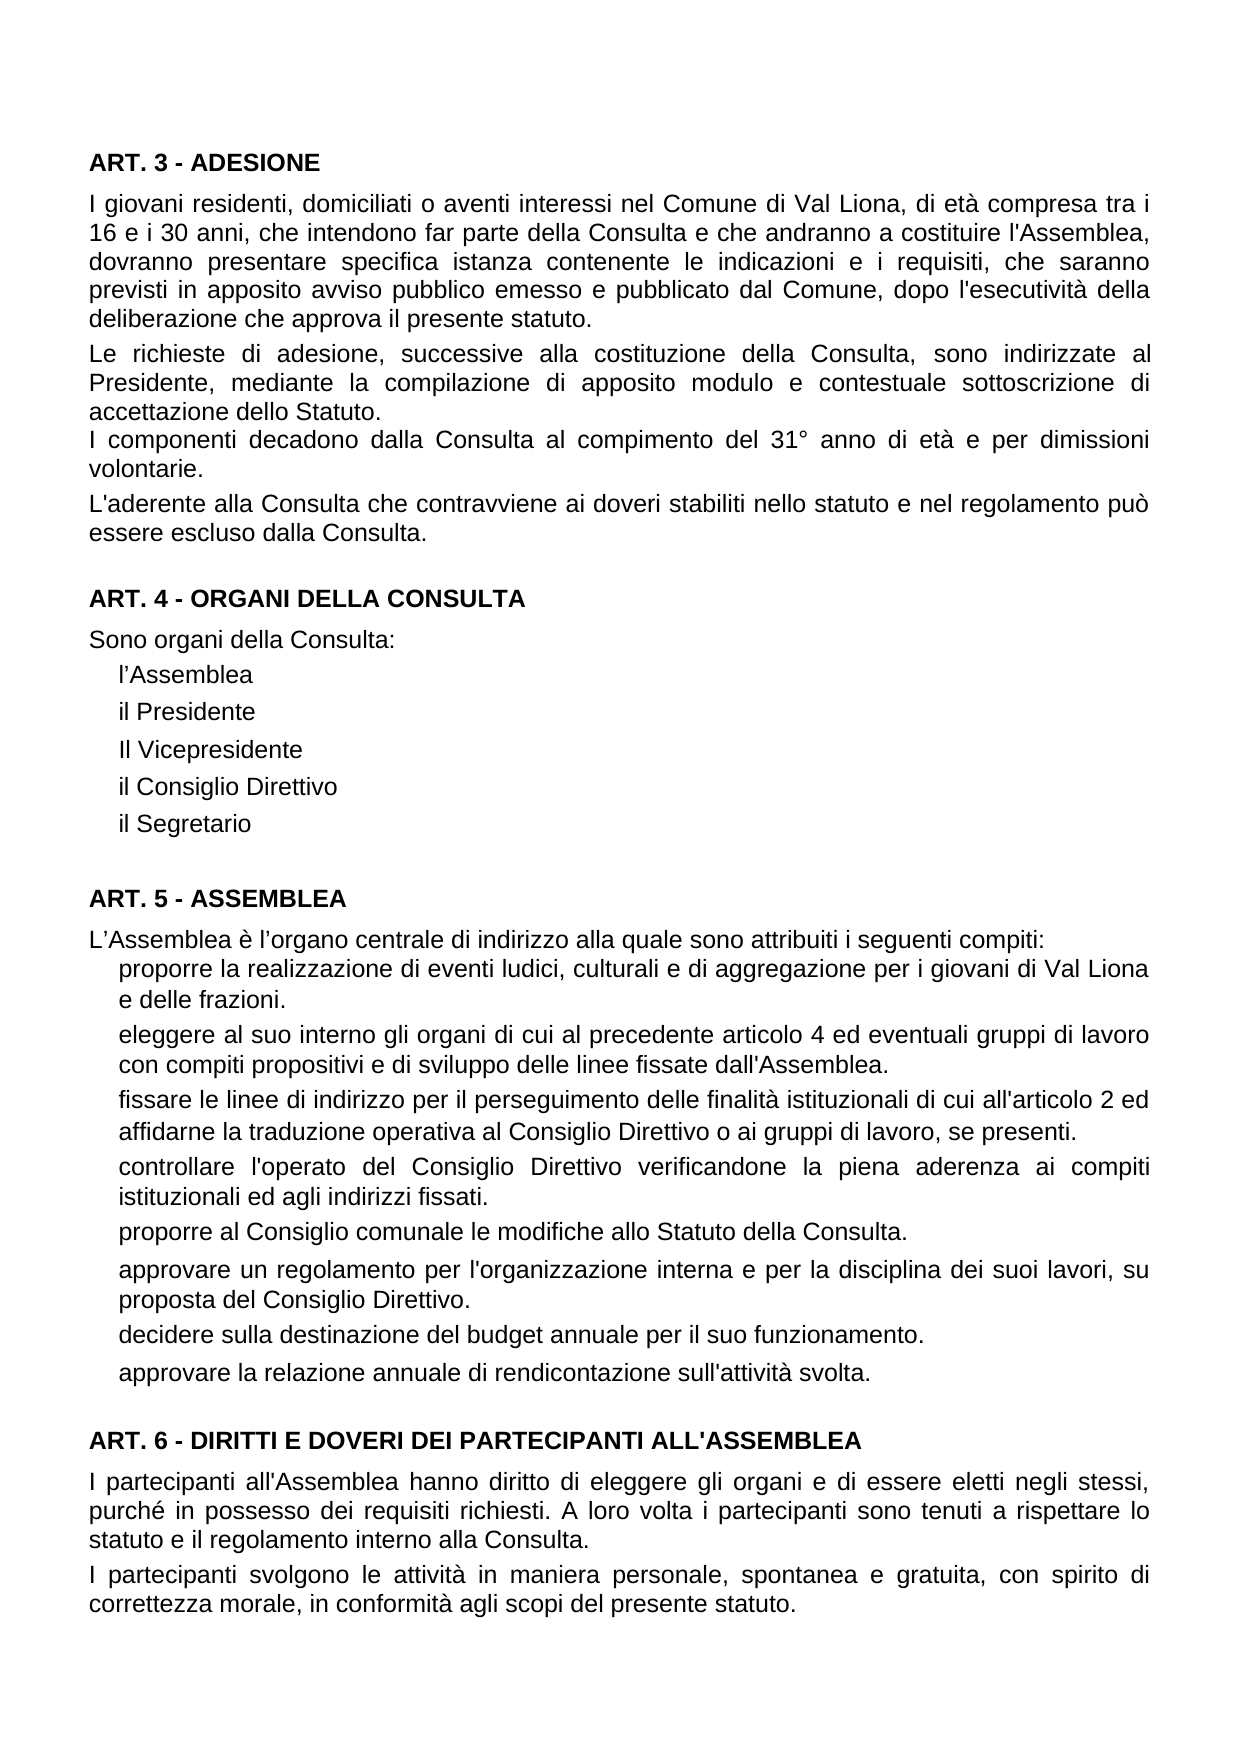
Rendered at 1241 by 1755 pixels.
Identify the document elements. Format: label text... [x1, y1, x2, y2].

text Sono organi della Consulta: [89, 625, 1152, 654]
list controllare l'operato del Consiglio Direttivo verificandone la piena aderenza ai compiti istituzionali ed agli indirizzi fissati. [89, 1151, 1152, 1211]
text I giovani residenti, domiciliati o aventi interessi nel Comune di Val Liona, di età compresa tra i 16 e i 30 anni, che intendono far parte della Consulta e che andranno a costituire l'Assemblea, dovranno presentare specifica istanza contenente le indicazioni e i requisiti, che saranno previsti in apposito avviso pubblico emesso e pubblicato dal Comune, dopo l'esecutività della deliberazione che approva il presente statuto. [89, 189, 1152, 333]
list Il Vicepresidente [89, 734, 1152, 766]
text Le richieste di adesione, successive alla costituzione della Consulta, sono indirizzate al Presidente, mediante la compilazione di apposito modulo e contestuale sottoscrizione di accettazione dello Statuto. [89, 339, 1152, 425]
list fissare le linee di indirizzo per il perseguimento delle finalità istituzionali di cui all'articolo 2 ed affidarne la traduzione operativa al Consiglio Direttivo o ai gruppi di lavoro, se presenti. [89, 1086, 1152, 1145]
text L'aderente alla Consulta che contravviene ai doveri stabiliti nello statuto e nel regolamento può essere escluso dalla Consulta. [89, 489, 1152, 546]
text ART. 5 - ASSEMBLEA [89, 884, 1152, 912]
text I partecipanti all'Assemblea hanno diritto di eleggere gli organi e di essere eletti negli stessi, purché in possesso dei requisiti richiesti. A loro volta i partecipanti sono tenuti a rispettare lo statuto e il regolamento interno alla Consulta. [89, 1467, 1152, 1554]
text ART. 3 - ADESIONE [89, 148, 1152, 176]
text L’Assemblea è l’organo centrale di indirizzo alla quale sono attribuiti i seguenti compiti: [89, 925, 1152, 954]
text ART. 4 - ORGANI DELLA CONSULTA [89, 584, 1152, 613]
list eleggere al suo interno gli organi di cui al precedente articolo 4 ed eventuali gruppi di lavoro con compiti propositivi e di sviluppo delle linee fissate dall'Assemblea. [89, 1019, 1152, 1079]
list il Presidente [89, 697, 1152, 728]
list approvare un regolamento per l'organizzazione interna e per la disciplina dei suoi lavori, su proposta del Consiglio Direttivo. [89, 1254, 1152, 1314]
list decidere sulla destinazione del budget annuale per il suo funzionamento. [89, 1321, 1152, 1351]
text I componenti decadono dalla Consulta al compimento del 31° anno di età e per dimissioni volontarie. [89, 425, 1152, 483]
list proporre al Consiglio comunale le modifiche allo Statuto della Consulta. [89, 1217, 1152, 1248]
list il Consiglio Direttivo [89, 772, 1152, 803]
list proporre la realizzazione di eventi ludici, culturali e di aggregazione per i giovani di Val Liona e delle frazioni. [89, 954, 1152, 1013]
list l’Assemblea [89, 660, 1152, 691]
list approvare la relazione annuale di rendicontazione sull'attività svolta. [89, 1358, 1152, 1389]
text ART. 6 - DIRITTI E DOVERI DEI PARTECIPANTI ALL'ASSEMBLEA [89, 1426, 1152, 1455]
list il Segretario [89, 809, 1152, 840]
text I partecipanti svolgono le attività in maniera personale, spontanea e gratuita, con spirito di correttezza morale, in conformità agli scopi del presente statuto. [89, 1560, 1152, 1617]
